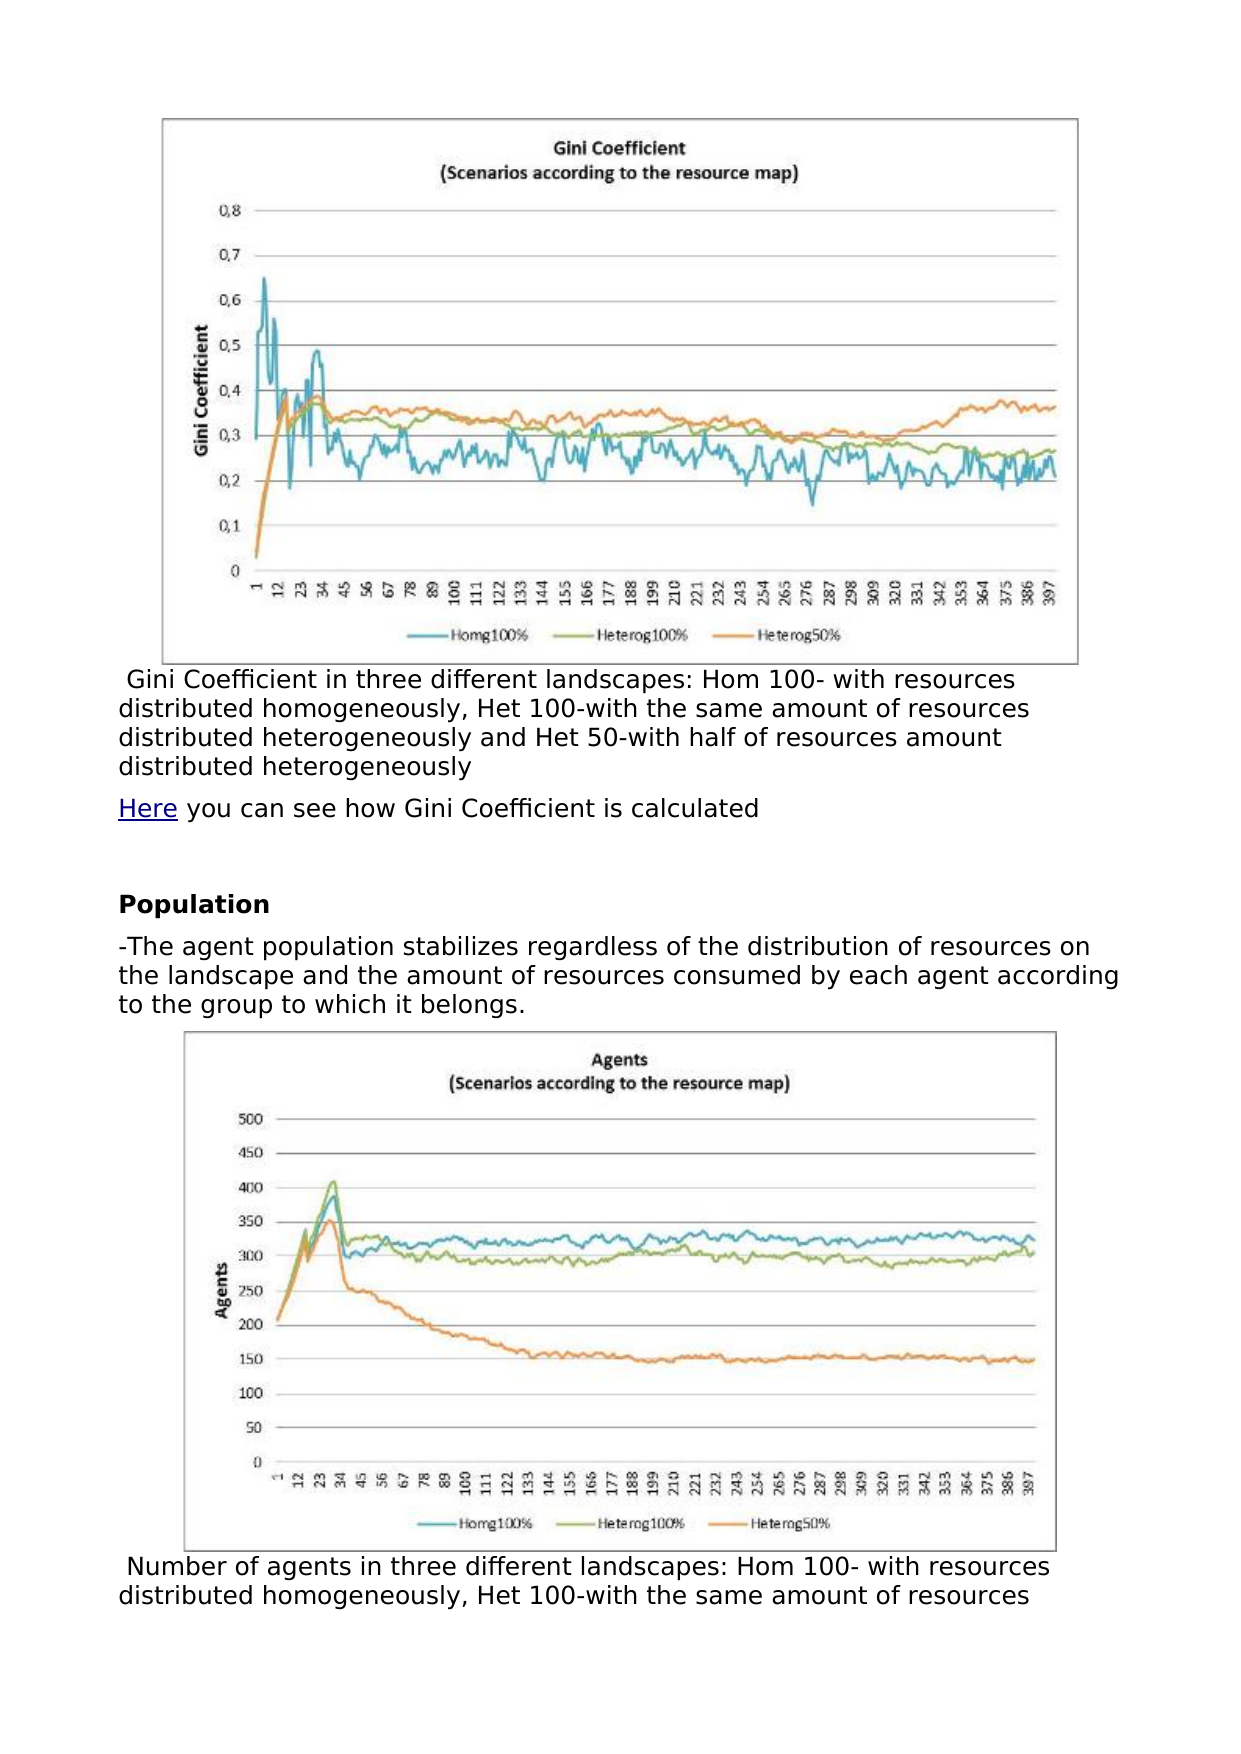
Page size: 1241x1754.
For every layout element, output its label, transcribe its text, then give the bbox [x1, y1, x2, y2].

text Number of agents in three different landscapes: Hom 100- with resources distributed homogeneously, Het 100-with the same amount of resources [118, 1032, 1122, 1610]
picture [161, 118, 1079, 665]
subtitle Population [118, 890, 1122, 919]
text -The agent population stabilizes regardless of the distribution of resources on the landscape and the amount of resources consumed by each agent according to the group to which it belongs. [118, 932, 1122, 1019]
text Here you can see how Gini Coefficient is calculated [118, 794, 1122, 852]
picture [183, 1031, 1057, 1552]
text Gini Coefficient in three different landscapes: Hom 100- with resources distributed homogeneously, Het 100-with the same amount of resources distributed heterogeneously and Het 50-with half of resources amount distributed heterogeneously [118, 118, 1122, 782]
